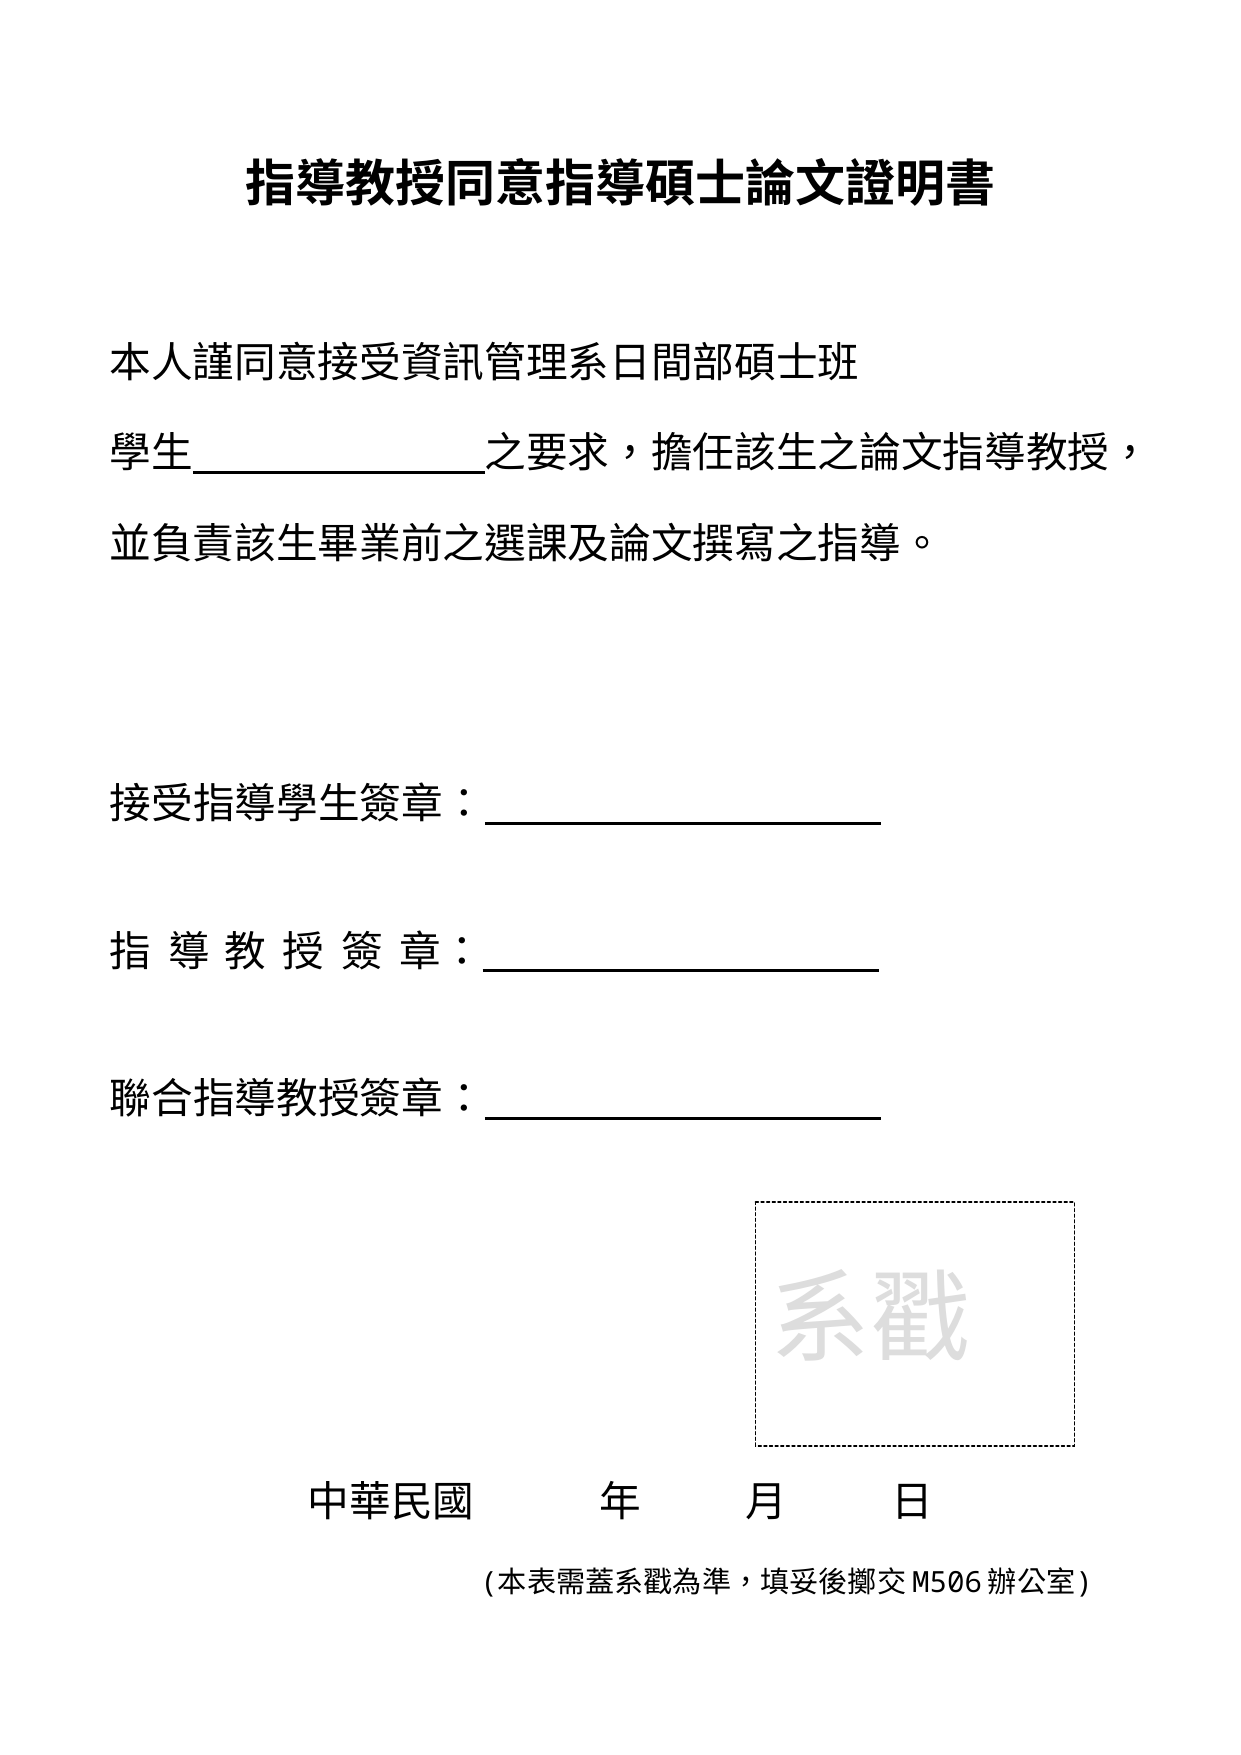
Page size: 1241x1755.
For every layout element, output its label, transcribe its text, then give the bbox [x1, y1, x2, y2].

text 指 導 教 授 簽 章： [89, 918, 1152, 978]
text 本人謹同意接受資訊管理系日間部碩士班 學生 之要求，擔任該生之論文指導教授，並負責該生畢業前之選課及論文撰寫之指導。 [109, 329, 1152, 570]
text (本表需蓋系戳為準，填妥後擲交M506辦公室) [89, 1558, 1152, 1601]
text 聯合指導教授簽章： [89, 1065, 1152, 1125]
text 接受指導學生簽章： [89, 771, 1152, 831]
text 中華民國 年 月 日 [89, 1468, 1152, 1528]
text 指導教授同意指導碩士論文證明書 [89, 143, 1152, 216]
